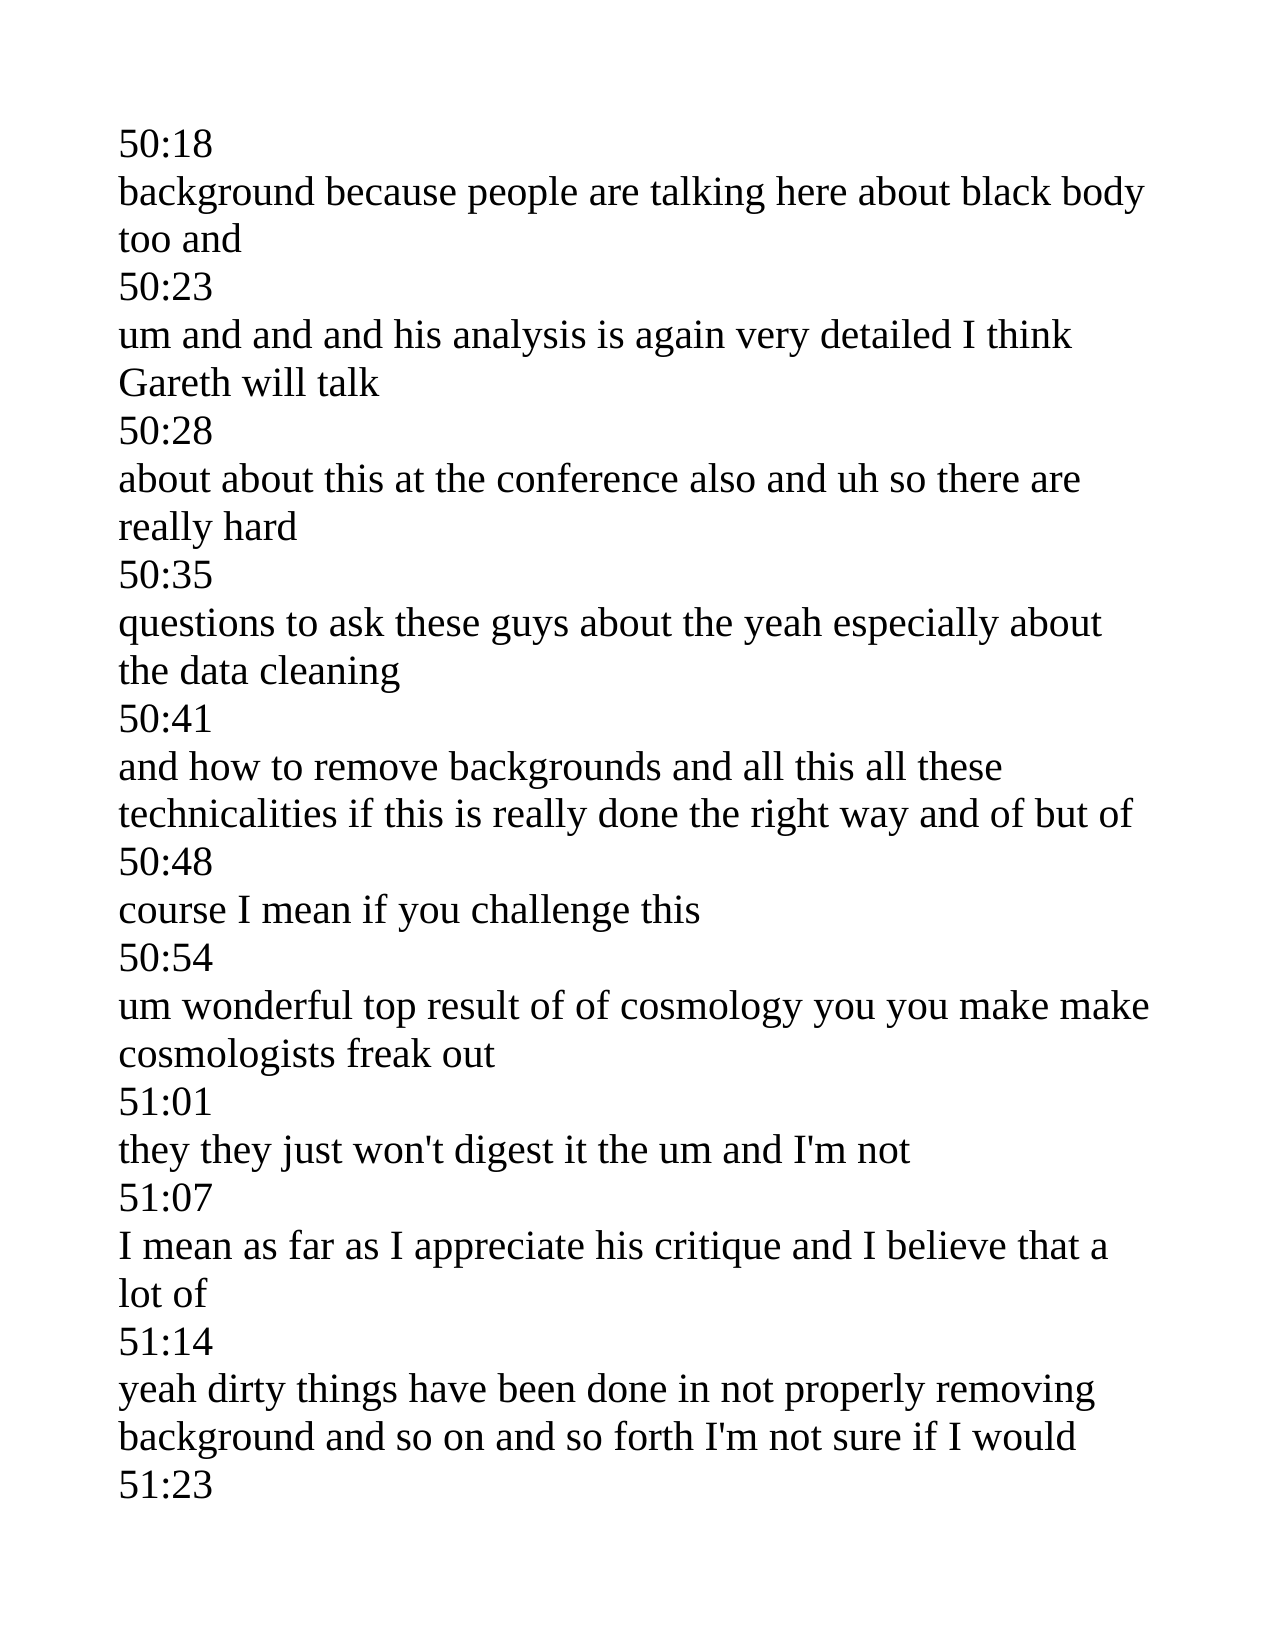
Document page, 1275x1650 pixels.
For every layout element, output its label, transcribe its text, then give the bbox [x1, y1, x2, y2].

text I mean as far as I appreciate his critique and I believe that a lot of [118, 1220, 1157, 1316]
text 51:23 [118, 1460, 1157, 1508]
text 50:23 [118, 262, 1157, 310]
text yeah dirty things have been done in not properly removing background and so on and so forth I'm not sure if I would [118, 1364, 1157, 1460]
text 51:14 [118, 1316, 1157, 1364]
text they they just won't digest it the um and I'm not [118, 1124, 1157, 1172]
text 50:41 [118, 693, 1157, 741]
text 50:54 [118, 933, 1157, 981]
text and how to remove backgrounds and all this all these technicalities if this is really done the right way and of but of [118, 741, 1157, 837]
text about about this at the conference also and uh so there are really hard [118, 453, 1157, 549]
text um and and and his analysis is again very detailed I think Gareth will talk [118, 310, 1157, 406]
text um wonderful top result of of cosmology you you make make cosmologists freak out [118, 981, 1157, 1076]
text questions to ask these guys about the yeah especially about the data cleaning [118, 597, 1157, 693]
text 50:35 [118, 549, 1157, 597]
text 50:48 [118, 837, 1157, 885]
text background because people are talking here about black body too and [118, 166, 1157, 262]
text 51:01 [118, 1076, 1157, 1124]
text 50:28 [118, 406, 1157, 453]
text course I mean if you challenge this [118, 885, 1157, 933]
text 50:18 [118, 118, 1157, 166]
text 51:07 [118, 1172, 1157, 1220]
